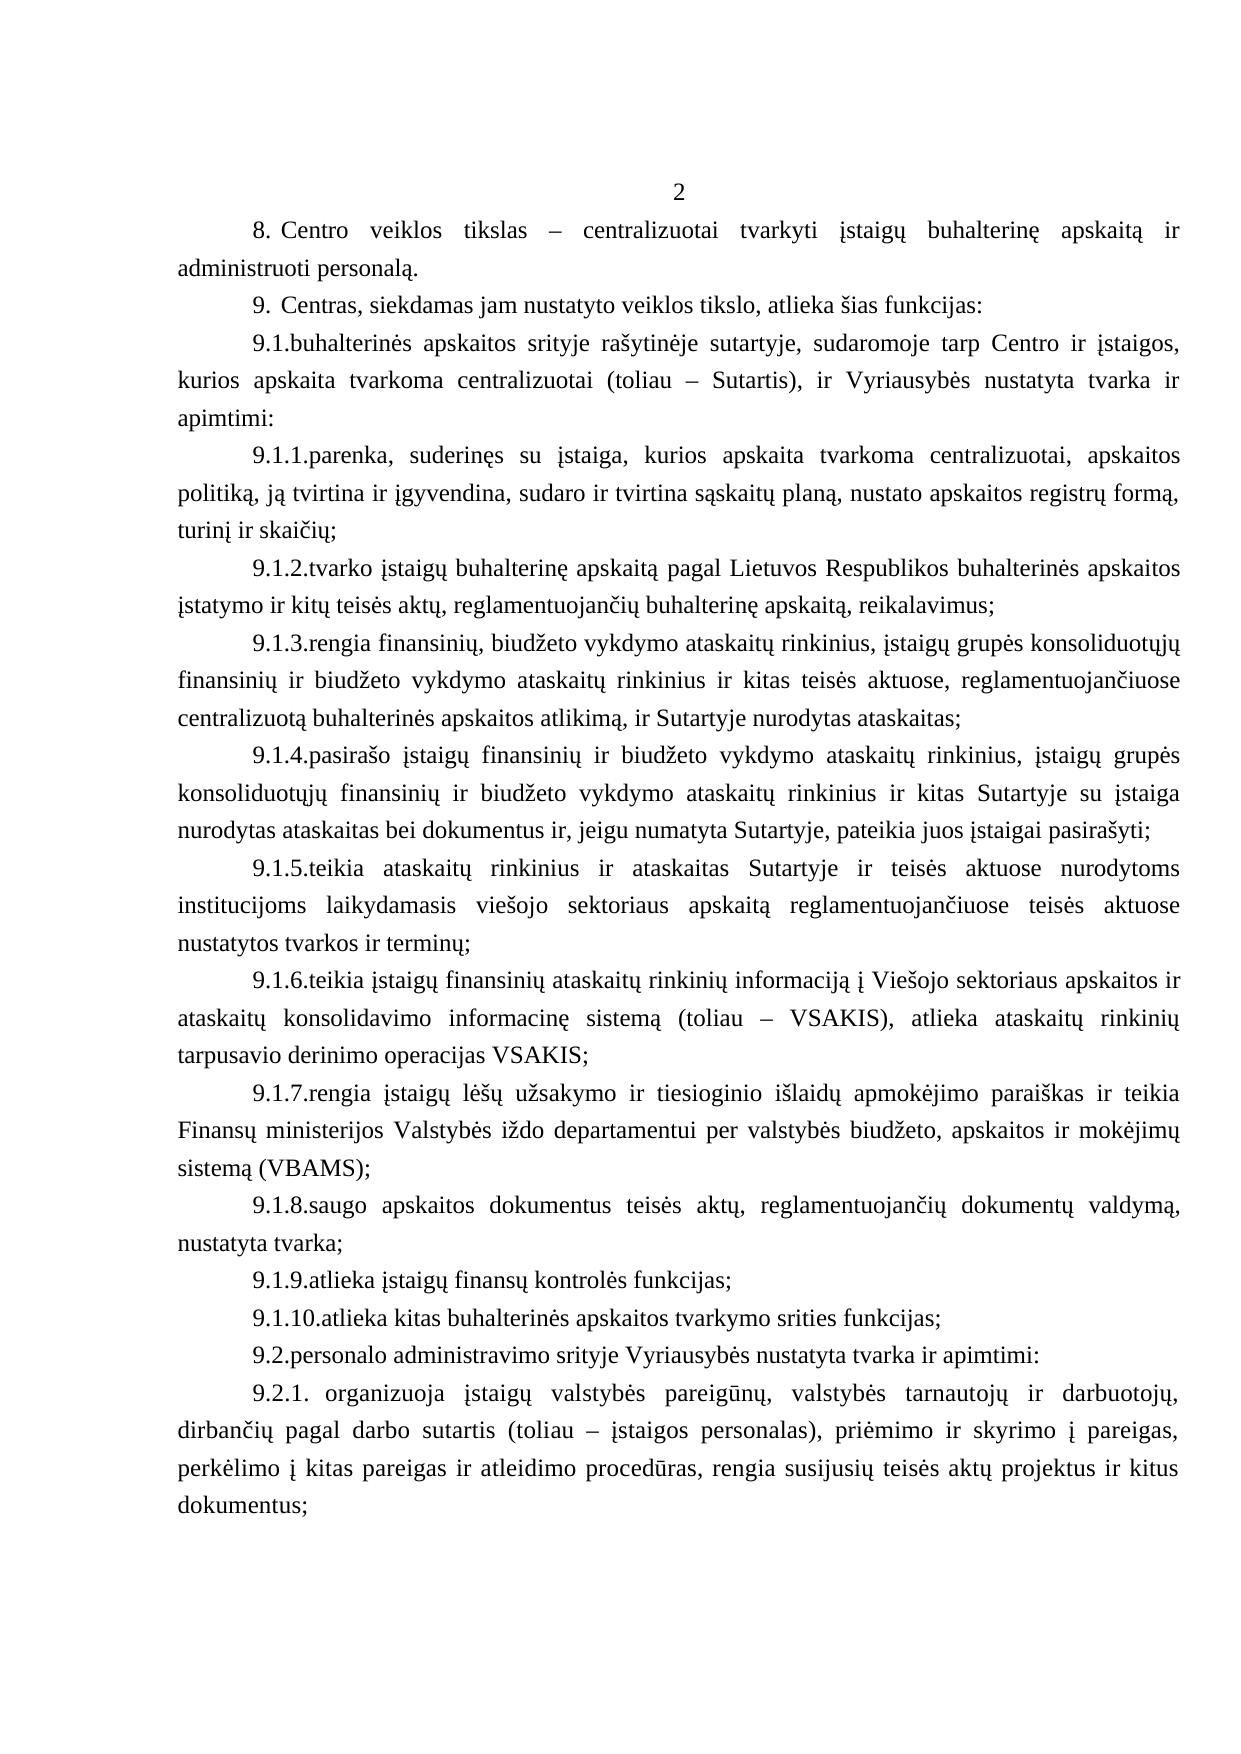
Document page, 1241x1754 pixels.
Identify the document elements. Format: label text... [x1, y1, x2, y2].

text 9.1.1. parenka, suderinęs su įstaiga, kurios apskaita tvarkoma centralizuotai, apskaitos politiką, ją tvirtina ir įgyvendina, sudaro ir tvirtina sąskaitų planą, nustato apskaitos registrų formą, turinį ir skaičių; [177, 432, 1181, 544]
text 9. Centras, siekdamas jam nustatyto veiklos tikslo, atlieka šias funkcijas: [177, 282, 1181, 319]
text 9.2. personalo administravimo srityje Vyriausybės nustatyta tvarka ir apimtimi: [177, 1332, 1181, 1369]
text 9.1.5. teikia ataskaitų rinkinius ir ataskaitas Sutartyje ir teisės aktuose nurodytoms institucijoms laikydamasis viešojo sektoriaus apskaitą reglamentuojančiuose teisės aktuose nustatytos tvarkos ir terminų; [177, 844, 1181, 957]
text 9.1.6. teikia įstaigų finansinių ataskaitų rinkinių informaciją į Viešojo sektoriaus apskaitos ir ataskaitų konsolidavimo informacinę sistemą (toliau – VSAKIS), atlieka ataskaitų rinkinių tarpusavio derinimo operacijas VSAKIS; [177, 957, 1181, 1069]
text 9.1.8. saugo apskaitos dokumentus teisės aktų, reglamentuojančių dokumentų valdymą, nustatyta tvarka; [177, 1182, 1181, 1257]
text 9.1.7. rengia įstaigų lėšų užsakymo ir tiesioginio išlaidų apmokėjimo paraiškas ir teikia Finansų ministerijos Valstybės iždo departamentui per valstybės biudžeto, apskaitos ir mokėjimų sistemą (VBAMS); [177, 1069, 1181, 1182]
text 9.1.10. atlieka kitas buhalterinės apskaitos tvarkymo srities funkcijas; [177, 1294, 1181, 1332]
text 9.1.9. atlieka įstaigų finansų kontrolės funkcijas; [177, 1257, 1181, 1294]
text 9.1.3. rengia finansinių, biudžeto vykdymo ataskaitų rinkinius, įstaigų grupės konsoliduotųjų finansinių ir biudžeto vykdymo ataskaitų rinkinius ir kitas teisės aktuose, reglamentuojančiuose centralizuotą buhalterinės apskaitos atlikimą, ir Sutartyje nurodytas ataskaitas; [177, 619, 1181, 732]
text 8. Centro veiklos tikslas – centralizuotai tvarkyti įstaigų buhalterinę apskaitą ir administruoti personalą. [177, 207, 1181, 282]
text 9.1.2. tvarko įstaigų buhalterinę apskaitą pagal Lietuvos Respublikos buhalterinės apskaitos įstatymo ir kitų teisės aktų, reglamentuojančių buhalterinę apskaitą, reikalavimus; [177, 544, 1181, 619]
text 9.1. buhalterinės apskaitos srityje rašytinėje sutartyje, sudaromoje tarp Centro ir įstaigos, kurios apskaita tvarkoma centralizuotai (toliau – Sutartis), ir Vyriausybės nustatyta tvarka ir apimtimi: [177, 319, 1181, 432]
text 9.2.1. organizuoja įstaigų valstybės pareigūnų, valstybės tarnautojų ir darbuotojų, dirbančių pagal darbo sutartis (toliau – įstaigos personalas), priėmimo ir skyrimo į pareigas, perkėlimo į kitas pareigas ir atleidimo procedūras, rengia susijusių teisės aktų projektus ir kitus dokumentus; [177, 1369, 1181, 1519]
text 9.1.4. pasirašo įstaigų finansinių ir biudžeto vykdymo ataskaitų rinkinius, įstaigų grupės konsoliduotųjų finansinių ir biudžeto vykdymo ataskaitų rinkinius ir kitas Sutartyje su įstaiga nurodytas ataskaitas bei dokumentus ir, jeigu numatyta Sutartyje, pateikia juos įstaigai pasirašyti; [177, 732, 1181, 844]
